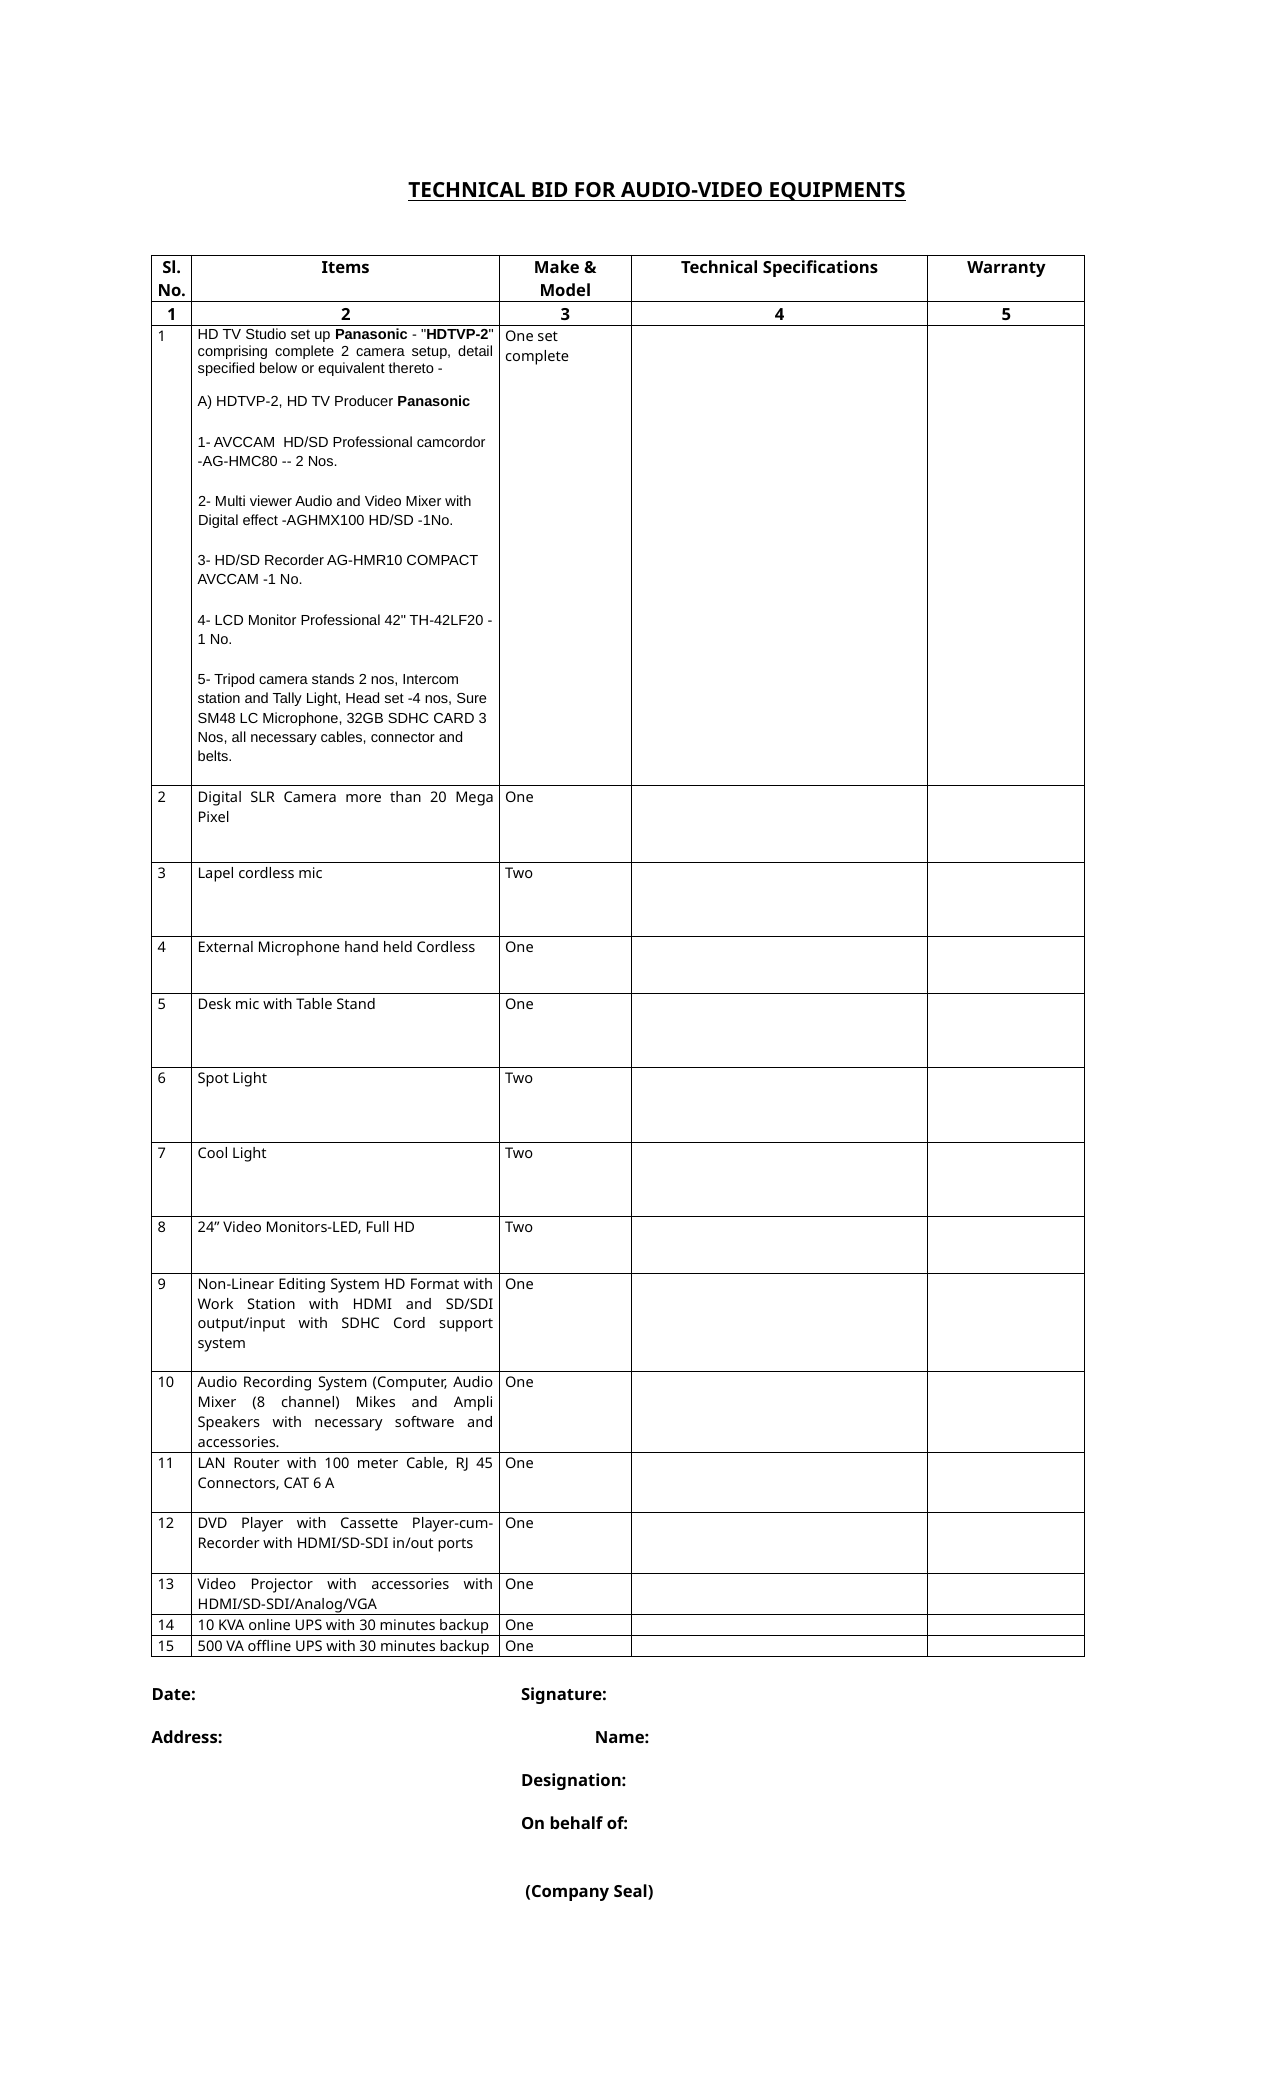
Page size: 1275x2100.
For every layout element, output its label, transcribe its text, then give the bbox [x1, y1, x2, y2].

table_cell [632, 786, 927, 862]
table_cell One [500, 1574, 631, 1614]
table_cell 1 [152, 302, 191, 325]
table_cell 14 [152, 1615, 191, 1635]
text (Company Seal) [299, 1879, 1157, 1902]
table_cell 3 [152, 863, 191, 936]
table_cell 2 [152, 786, 191, 862]
table_cell One [500, 1372, 631, 1452]
table_cell 7 [152, 1143, 191, 1216]
table_cell [632, 863, 927, 936]
table_cell [928, 786, 1084, 862]
text TECHNICAL BID FOR AUDIO-VIDEO EQUIPMENTS [151, 176, 1157, 204]
table_cell [632, 1143, 927, 1216]
table_cell Two [500, 1143, 631, 1216]
table_cell [928, 863, 1084, 936]
table_cell [928, 1372, 1084, 1452]
table_cell Desk mic with Table Stand [192, 994, 499, 1067]
table_cell 2 [192, 302, 499, 325]
table_cell One [500, 1274, 631, 1371]
table_header Make & Model [500, 256, 631, 301]
table_cell One [500, 937, 631, 993]
table_cell Digital SLR Camera more than 20 Mega Pixel [192, 786, 499, 862]
table_cell One [500, 1615, 631, 1635]
table_cell [928, 1453, 1084, 1512]
table_cell [632, 1372, 927, 1452]
table_cell [928, 1615, 1084, 1635]
table_cell [632, 326, 927, 785]
table_cell [632, 1068, 927, 1142]
table_cell External Microphone hand held Cordless [192, 937, 499, 993]
table_cell One set complete [500, 326, 631, 785]
table_cell [632, 1217, 927, 1272]
text Designation: [151, 1768, 1157, 1791]
table_header Sl. No. [152, 256, 191, 301]
table_cell Two [500, 863, 631, 936]
table_cell 15 [152, 1636, 191, 1656]
table_cell [632, 1513, 927, 1573]
table_cell 8 [152, 1217, 191, 1272]
table_cell Audio Recording System (Computer, Audio Mixer (8 channel) Mikes and Ampli Speakers with necessary software and accessories. [192, 1372, 499, 1452]
table_cell 1 [152, 326, 191, 785]
table_cell DVD Player with Cassette Player-cum-Recorder with HDMI/SD-SDI in/out ports [192, 1513, 499, 1573]
table_cell 24” Video Monitors-LED, Full HD [192, 1217, 499, 1272]
table_cell HD TV Studio set up Panasonic - "HDTVP-2" comprising complete 2 camera setup, detail specified below or equivalent thereto - A) HDTVP-2, HD TV Producer Panasonic 1- AVCCAM HD/SD Professional camcordor -AG-HMC80 -- 2 Nos. 2- Multi viewer Audio and Video Mixer with Digital effect -AGHMX100 HD/SD -1No. 3- HD/SD Recorder AG-HMR10 COMPACT AVCCAM -1 No. 4- LCD Monitor Professional 42" TH-42LF20 -1 No. 5- Tripod camera stands 2 nos, Intercom station and Tally Light, Head set -4 nos, Sure SM48 LC Microphone, 32GB SDHC CARD 3 Nos, all necessary cables, connector and belts. [192, 326, 499, 785]
table_cell [928, 1217, 1084, 1272]
table_cell Cool Light [192, 1143, 499, 1216]
table_cell [928, 1068, 1084, 1142]
table_cell One [500, 1513, 631, 1573]
table_cell 9 [152, 1274, 191, 1371]
table_cell 10 KVA online UPS with 30 minutes backup [192, 1615, 499, 1635]
table_cell [632, 1453, 927, 1512]
table_header Items [192, 256, 499, 301]
table_cell [928, 1143, 1084, 1216]
table_cell [632, 1574, 927, 1614]
table_cell Non-Linear Editing System HD Format with Work Station with HDMI and SD/SDI output/input with SDHC Cord support system [192, 1274, 499, 1371]
table_cell Two [500, 1068, 631, 1142]
table_cell [632, 1615, 927, 1635]
table_cell [928, 1274, 1084, 1371]
text Date: Signature: [151, 1682, 1157, 1705]
table_cell Two [500, 1217, 631, 1272]
table_cell LAN Router with 100 meter Cable, RJ 45 Connectors, CAT 6 A [192, 1453, 499, 1512]
table_cell Spot Light [192, 1068, 499, 1142]
table_cell [928, 937, 1084, 993]
table_cell Lapel cordless mic [192, 863, 499, 936]
table_cell [632, 1636, 927, 1656]
table_cell 10 [152, 1372, 191, 1452]
table_cell 11 [152, 1453, 191, 1512]
table_cell [928, 1636, 1084, 1656]
table_cell One [500, 994, 631, 1067]
table_cell Video Projector with accessories with HDMI/SD-SDI/Analog/VGA [192, 1574, 499, 1614]
table_cell [632, 937, 927, 993]
table_cell [928, 326, 1084, 785]
table_cell 5 [152, 994, 191, 1067]
text On behalf of: [151, 1811, 1157, 1834]
table_cell 4 [152, 937, 191, 993]
table_cell 6 [152, 1068, 191, 1142]
table_cell One [500, 1636, 631, 1656]
table_cell [928, 1574, 1084, 1614]
table_header Warranty [928, 256, 1084, 301]
table_cell 500 VA offline UPS with 30 minutes backup [192, 1636, 499, 1656]
table_cell One [500, 786, 631, 862]
table_cell 12 [152, 1513, 191, 1573]
table_cell One [500, 1453, 631, 1512]
text Address: Name: [151, 1725, 1157, 1748]
table_header Technical Specifications [632, 256, 927, 301]
table_cell [632, 1274, 927, 1371]
table_cell 13 [152, 1574, 191, 1614]
table_cell 3 [500, 302, 631, 325]
table_cell [632, 994, 927, 1067]
table_cell 4 [632, 302, 927, 325]
table_cell [928, 1513, 1084, 1573]
table_cell 5 [928, 302, 1084, 325]
table_cell [928, 994, 1084, 1067]
